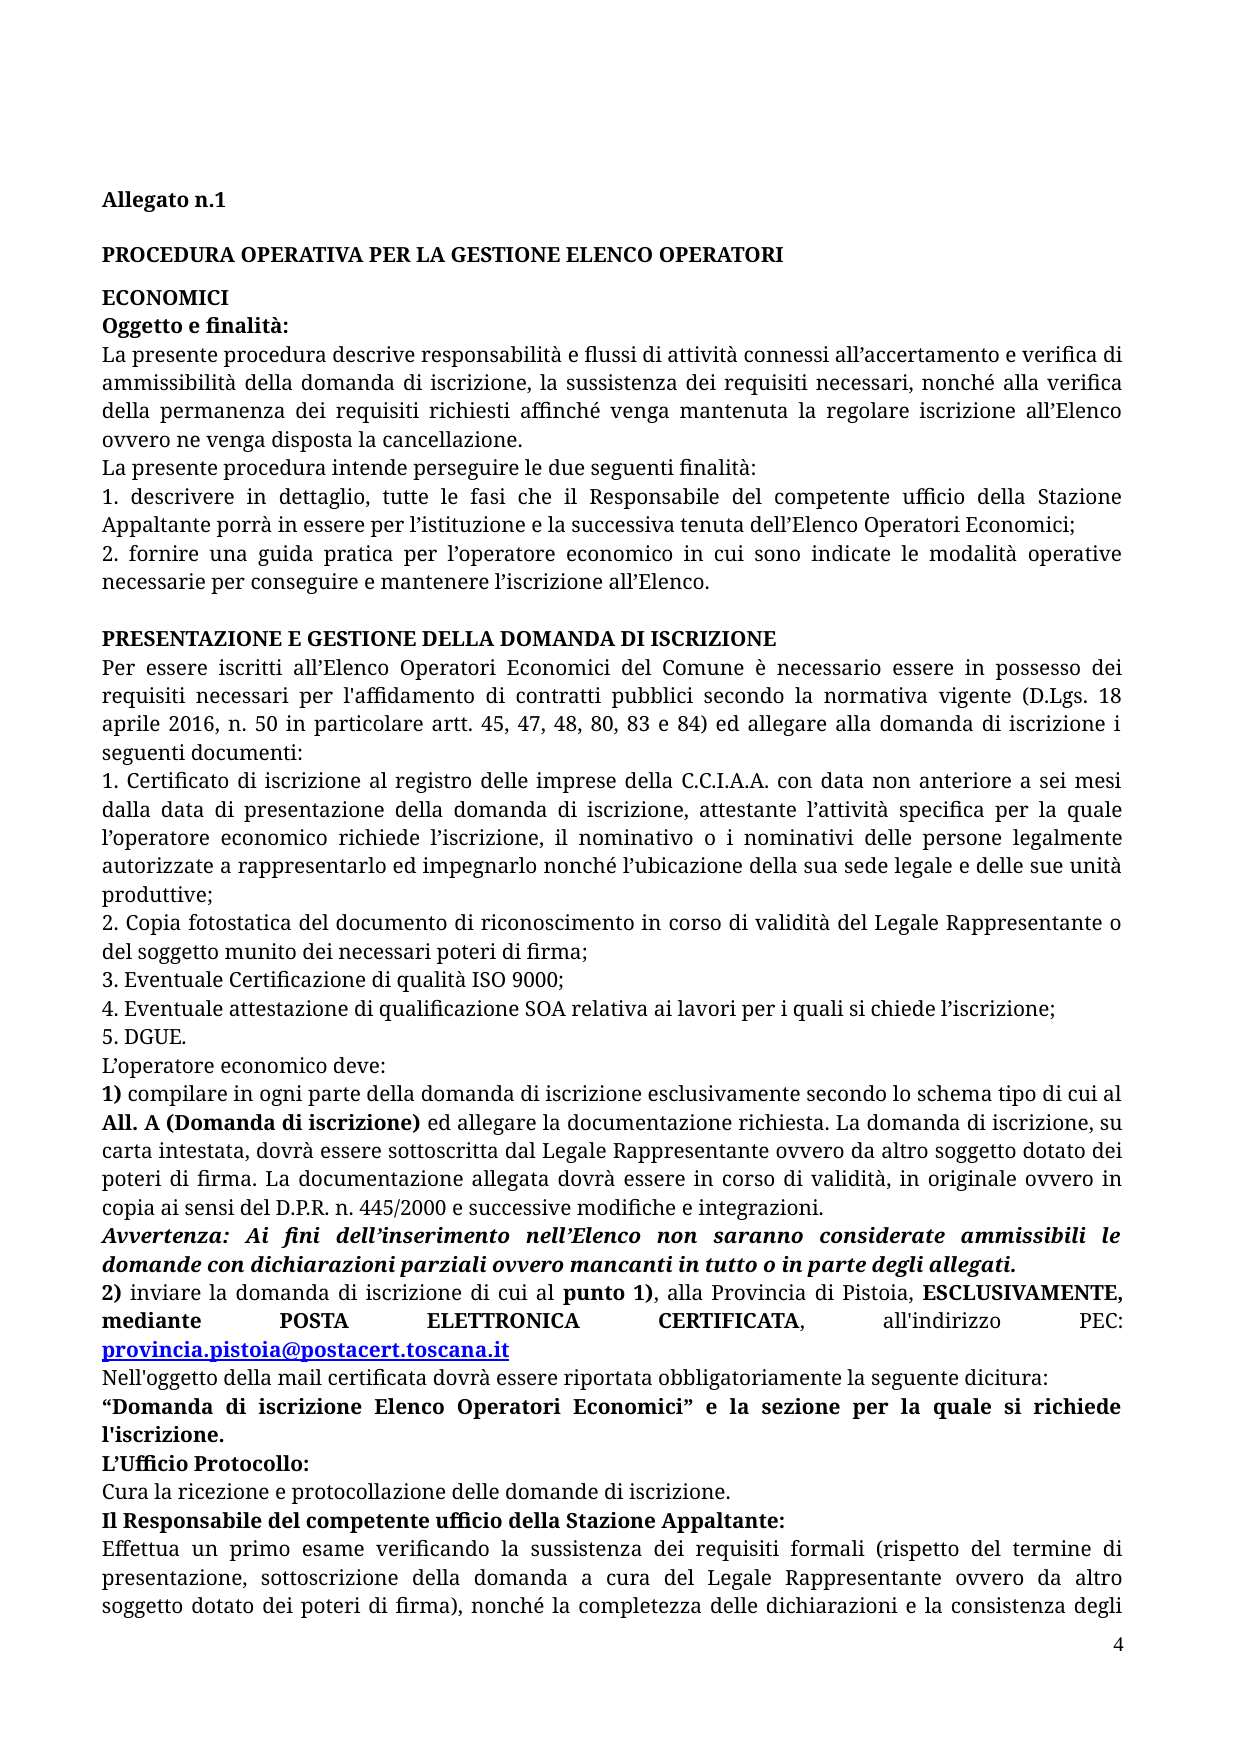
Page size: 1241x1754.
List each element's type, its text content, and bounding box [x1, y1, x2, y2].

text Allegato n.1 [102, 185, 1123, 214]
text Il Responsabile del competente ufficio della Stazione Appaltante: [102, 1506, 1123, 1534]
text Avvertenza: Ai fini dell’inserimento nell’Elenco non saranno considerate ammissibili le domande con dichiarazioni parziali ovvero mancanti in tutto o in parte degli allegati. [102, 1221, 1123, 1278]
text L’operatore economico deve: [102, 1051, 1123, 1079]
text 1) compilare in ogni parte della domanda di iscrizione esclusivamente secondo lo schema tipo di cui al All. A (Domanda di iscrizione) ed allegare la documentazione richiesta. La domanda di iscrizione, su carta intestata, dovrà essere sottoscritta dal Legale Rappresentante ovvero da altro soggetto dotato dei poteri di firma. La documentazione allegata dovrà essere in corso di validità, in originale ovvero in copia ai sensi del D.P.R. n. 445/2000 e successive modifiche e integrazioni. [102, 1079, 1123, 1221]
text 2) inviare la domanda di iscrizione di cui al punto 1), alla Provincia di Pistoia, ESCLUSIVAMENTE, mediante POSTA ELETTRONICA CERTIFICATA, all'indirizzo PEC: provincia.pistoia@postacert.toscana.it [102, 1278, 1123, 1363]
text Per essere iscritti all’Elenco Operatori Economici del Comune è necessario essere in possesso dei requisiti necessari per l'affidamento di contratti pubblici secondo la normativa vigente (D.Lgs. 18 aprile 2016, n. 50 in particolare artt. 45, 47, 48, 80, 83 e 84) ed allegare alla domanda di iscrizione i seguenti documenti: [102, 653, 1123, 766]
text 4. Eventuale attestazione di qualificazione SOA relativa ai lavori per i quali si chiede l’iscrizione; [102, 994, 1123, 1022]
text Cura la ricezione e protocollazione delle domande di iscrizione. [102, 1477, 1123, 1506]
text 2. fornire una guida pratica per l’operatore economico in cui sono indicate le modalità operative necessarie per conseguire e mantenere l’iscrizione all’Elenco. [102, 539, 1123, 596]
text La presente procedura descrive responsabilità e flussi di attività connessi all’accertamento e verifica di ammissibilità della domanda di iscrizione, la sussistenza dei requisiti necessari, nonché alla verifica della permanenza dei requisiti richiesti affinché venga mantenuta la regolare iscrizione all’Elenco ovvero ne venga disposta la cancellazione. [102, 340, 1123, 453]
text 2. Copia fotostatica del documento di riconoscimento in corso di validità del Legale Rappresentante o del soggetto munito dei necessari poteri di firma; [102, 908, 1123, 965]
text 1. Certificato di iscrizione al registro delle imprese della C.C.I.A.A. con data non anteriore a sei mesi dalla data di presentazione della domanda di iscrizione, attestante l’attività specifica per la quale l’operatore economico richiede l’iscrizione, il nominativo o i nominativi delle persone legalmente autorizzate a rappresentarlo ed impegnarlo nonché l’ubicazione della sua sede legale e delle sue unità produttive; [102, 766, 1123, 908]
text 1. descrivere in dettaglio, tutte le fasi che il Responsabile del competente ufficio della Stazione Appaltante porrà in essere per l’istituzione e la successiva tenuta dell’Elenco Operatori Economici; [102, 482, 1123, 539]
text PRESENTAZIONE E GESTIONE DELLA DOMANDA DI ISCRIZIONE [102, 624, 1123, 653]
text 5. DGUE. [102, 1022, 1123, 1051]
text “Domanda di iscrizione Elenco Operatori Economici” e la sezione per la quale si richiede l'iscrizione. [102, 1392, 1123, 1449]
text La presente procedura intende perseguire le due seguenti finalità: [102, 453, 1123, 482]
text 3. Eventuale Certificazione di qualità ISO 9000; [102, 965, 1123, 994]
text Nell'oggetto della mail certificata dovrà essere riportata obbligatoriamente la seguente dicitura: [102, 1363, 1123, 1392]
text L’Ufficio Protocollo: [102, 1449, 1123, 1477]
text ECONOMICI [102, 283, 1123, 311]
text PROCEDURA OPERATIVA PER LA GESTIONE ELENCO OPERATORI [102, 240, 1123, 269]
text Oggetto e finalità: [102, 311, 1123, 340]
text Effettua un primo esame verificando la sussistenza dei requisiti formali (rispetto del termine di presentazione, sottoscrizione della domanda a cura del Legale Rappresentante ovvero da altro soggetto dotato dei poteri di firma), nonché la completezza delle dichiarazioni e la consistenza degli [102, 1534, 1123, 1619]
